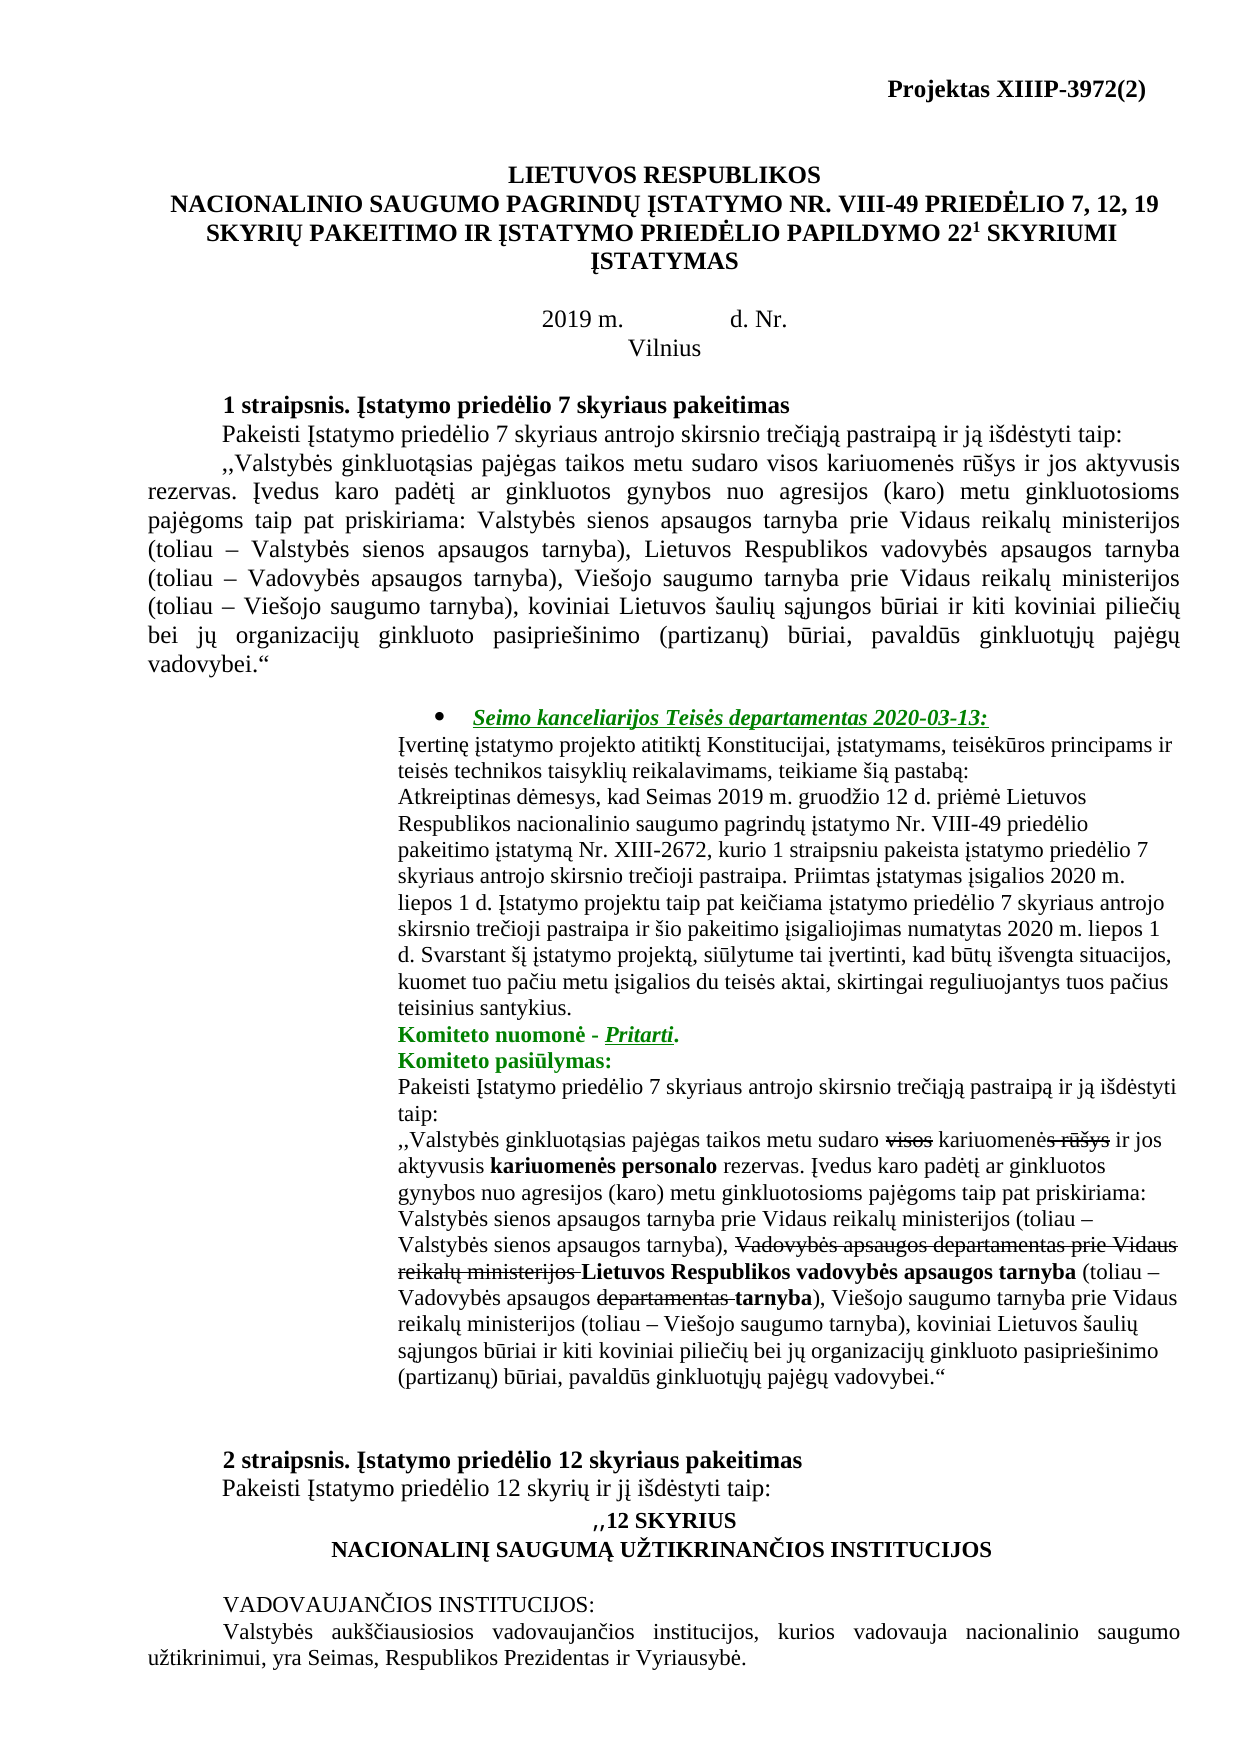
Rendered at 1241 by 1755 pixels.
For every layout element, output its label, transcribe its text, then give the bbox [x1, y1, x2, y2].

text VADOVAUJANČIOS INSTITUCIJOS: [148, 1591, 1181, 1618]
text LIETUVOS RESPUBLIKOS [148, 160, 1181, 189]
text Nacionalinio saugumo PAGRINDŲ ĮSTATYMO NR. VIII-49 PRIEDĖLIO 7, 12, 19 SKYRIŲ PAKEITIMO ir įstatymo PRIEDĖLIO papildymo 221 SKYRIUmi [148, 189, 1181, 246]
text 2 straipsnis. Įstatymo priedėlio 12 skyriaus pakeitimas [148, 1445, 1181, 1473]
text ,,Valstybės ginkluotąsias pajėgas taikos metu sudaro visos kariuomenės rūšys ir jos aktyvusis kariuomenės personalo rezervas. Įvedus karo padėtį ar ginkluotos gynybos nuo agresijos (karo) metu ginkluotosioms pajėgoms taip pat priskiriama: Valstybės sienos apsaugos tarnyba prie Vidaus reikalų ministerijos (toliau – Valstybės sienos apsaugos tarnyba), Vadovybės apsaugos departamentas prie Vidaus reikalų ministerijos Lietuvos Respublikos vadovybės apsaugos tarnyba (toliau – Vadovybės apsaugos departamentas tarnyba), Viešojo saugumo tarnyba prie Vidaus reikalų ministerijos (toliau – Viešojo saugumo tarnyba), koviniai Lietuvos šaulių sąjungos būriai ir kiti koviniai piliečių bei jų organizacijų ginkluoto pasipriešinimo (partizanų) būriai, pavaldūs ginkluotųjų pajėgų vadovybei.“ [398, 1126, 1181, 1389]
text Vilnius [148, 333, 1181, 361]
text Pakeisti Įstatymo priedėlio 7 skyriaus antrojo skirsnio trečiąją pastraipą ir ją išdėstyti taip: [148, 419, 1181, 448]
text NACIONALINĮ SAUGUMĄ UŽTIKRINANČIOS INSTITUCIJOS [148, 1536, 1181, 1563]
text Komiteto nuomonė - Pritarti. [398, 1021, 1181, 1047]
text ,,Valstybės ginkluotąsias pajėgas taikos metu sudaro visos kariuomenės rūšys ir jos aktyvusis rezervas. Įvedus karo padėtį ar ginkluotos gynybos nuo agresijos (karo) metu ginkluotosioms pajėgoms taip pat priskiriama: Valstybės sienos apsaugos tarnyba prie Vidaus reikalų ministerijos (toliau – Valstybės sienos apsaugos tarnyba), Lietuvos Respublikos vadovybės apsaugos tarnyba (toliau – Vadovybės apsaugos tarnyba), Viešojo saugumo tarnyba prie Vidaus reikalų ministerijos (toliau – Viešojo saugumo tarnyba), koviniai Lietuvos šaulių sąjungos būriai ir kiti koviniai piliečių bei jų organizacijų ginkluoto pasipriešinimo (partizanų) būriai, pavaldūs ginkluotųjų pajėgų vadovybei.“ [148, 448, 1181, 678]
text ĮSTATYMAS [148, 246, 1181, 275]
text Atkreiptinas dėmesys, kad Seimas 2019 m. gruodžio 12 d. priėmė Lietuvos Respublikos nacionalinio saugumo pagrindų įstatymo Nr. VIII-49 priedėlio pakeitimo įstatymą Nr. XIII-2672, kurio 1 straipsniu pakeista įstatymo priedėlio 7 skyriaus antrojo skirsnio trečioji pastraipa. Priimtas įstatymas įsigalios 2020 m. liepos 1 d. Įstatymo projektu taip pat keičiama įstatymo priedėlio 7 skyriaus antrojo skirsnio trečioji pastraipa ir šio pakeitimo įsigaliojimas numatytas 2020 m. liepos 1 d. Svarstant šį įstatymo projektą, siūlytume tai įvertinti, kad būtų išvengta situacijos, kuomet tuo pačiu metu įsigalios du teisės aktai, skirtingai reguliuojantys tuos pačius teisinius santykius. [398, 783, 1181, 1021]
text Įvertinę įstatymo projekto atitiktį Konstitucijai, įstatymams, teisėkūros principams ir teisės technikos taisyklių reikalavimams, teikiame šią pastabą: [398, 731, 1181, 783]
text Projektas XIIIP-3972(2) [823, 74, 1181, 103]
text 1 straipsnis. Įstatymo priedėlio 7 skyriaus pakeitimas [148, 390, 1181, 419]
text Pakeisti Įstatymo priedėlio 7 skyriaus antrojo skirsnio trečiąją pastraipą ir ją išdėstyti taip: [398, 1073, 1181, 1126]
text ,,12 skyrius [148, 1502, 1181, 1536]
text Valstybės aukščiausiosios vadovaujančios institucijos, kurios vadovauja nacionalinio saugumo užtikrinimui, yra Seimas, Respublikos Prezidentas ir Vyriausybė. [148, 1618, 1181, 1670]
text Pakeisti Įstatymo priedėlio 12 skyrių ir jį išdėstyti taip: [148, 1473, 1181, 1502]
list Seimo kanceliarijos Teisės departamentas 2020-03-13: [435, 704, 1181, 731]
text Komiteto pasiūlymas: [398, 1047, 1181, 1073]
text 2019 m. d. Nr. [148, 304, 1181, 333]
